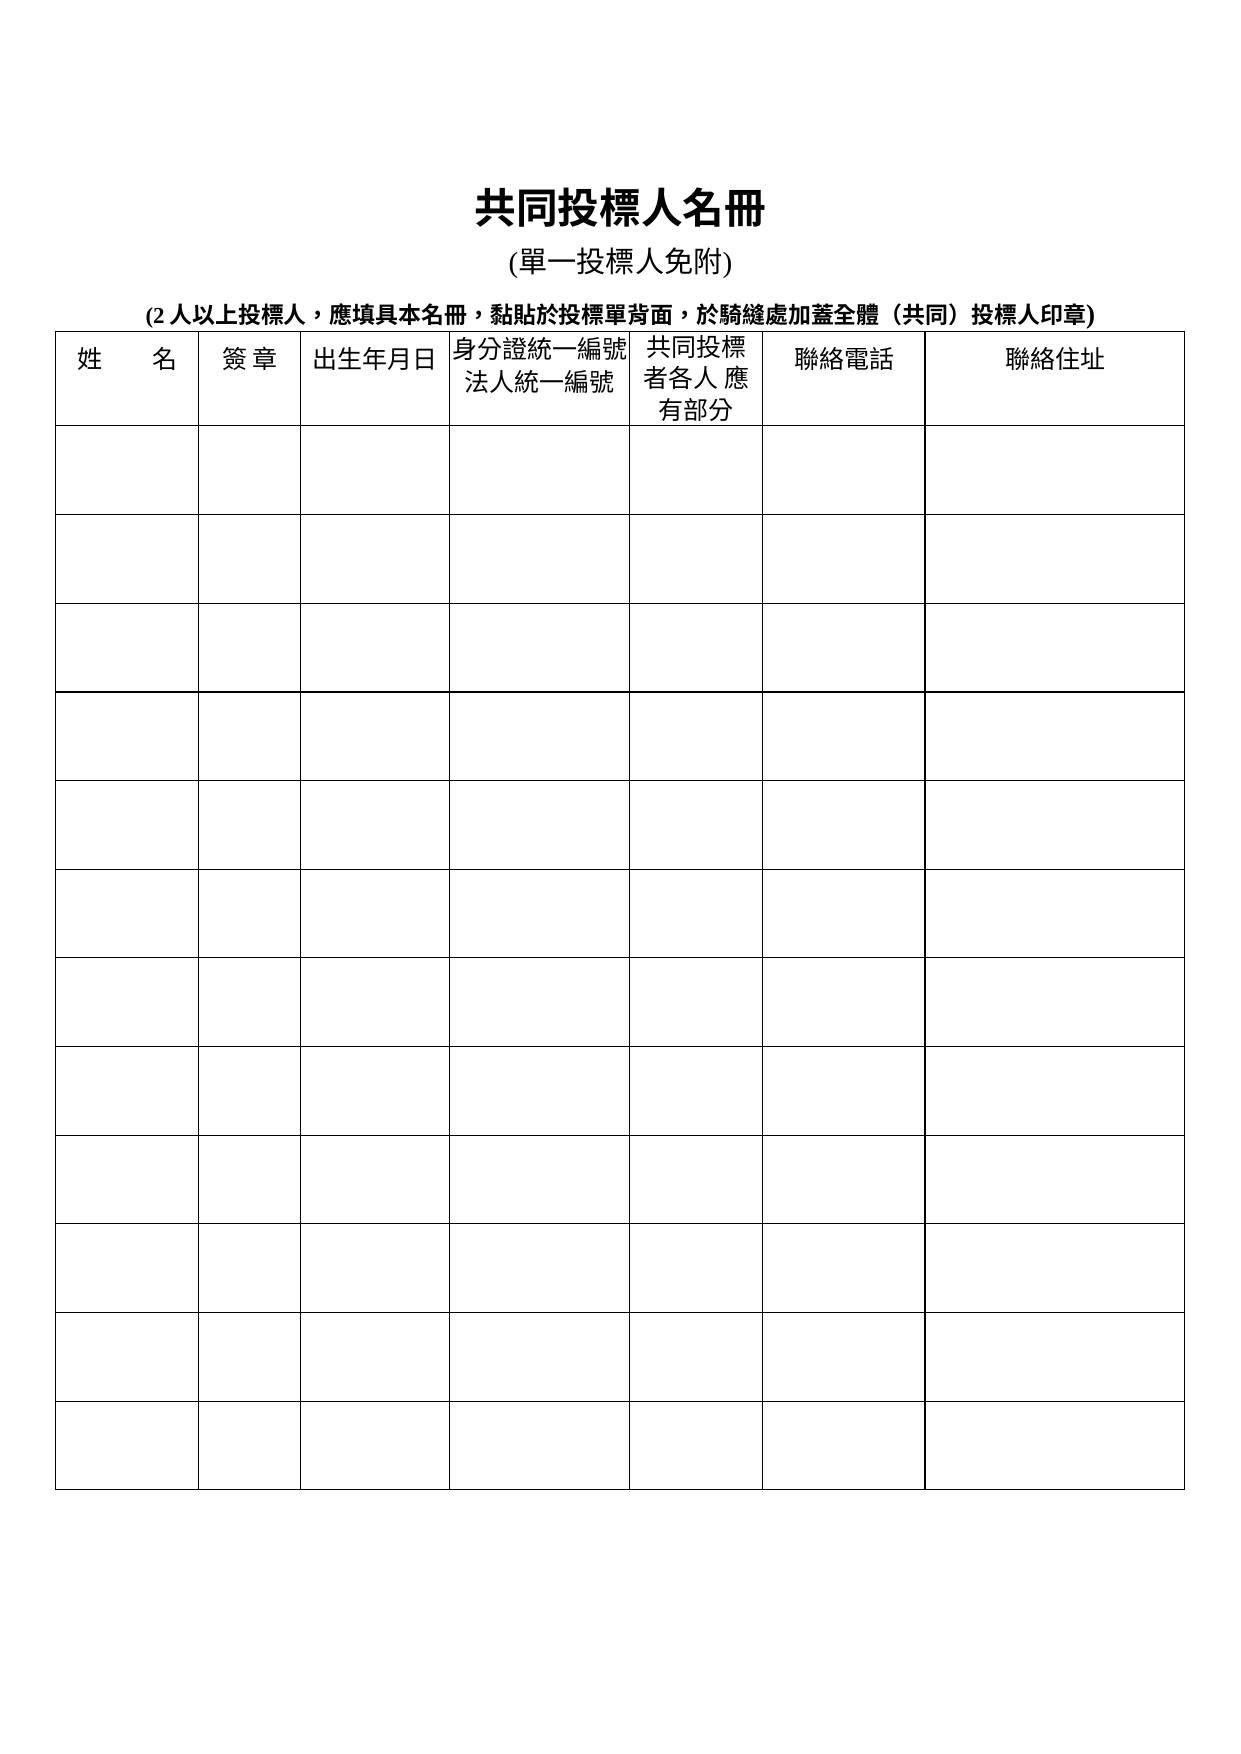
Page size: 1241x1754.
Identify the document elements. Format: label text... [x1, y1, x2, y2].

table_cell [450, 693, 629, 780]
table_cell [301, 1224, 449, 1312]
table_cell [630, 1224, 762, 1312]
text 共同投標人名冊 [118, 193, 1122, 231]
table_cell [630, 958, 762, 1046]
table_cell [199, 1313, 300, 1401]
table_cell [199, 1224, 300, 1312]
table_cell [56, 426, 198, 514]
table_cell [450, 515, 629, 603]
table_cell [630, 693, 762, 780]
table_cell [301, 958, 449, 1046]
table_cell [56, 958, 198, 1046]
table_cell [763, 1402, 924, 1489]
table_cell [630, 604, 762, 691]
table_cell [630, 1047, 762, 1134]
table_cell [763, 604, 924, 691]
table_cell [763, 693, 924, 780]
table_cell [763, 515, 924, 603]
table_cell [301, 604, 449, 691]
table_cell [763, 1047, 924, 1134]
table_cell [199, 958, 300, 1046]
table_cell [450, 1136, 629, 1223]
table_cell [763, 1313, 924, 1401]
table_cell [450, 1402, 629, 1489]
table_header 出生年月日 [301, 332, 449, 425]
table_cell [301, 515, 449, 603]
table_cell [301, 870, 449, 957]
table_cell [763, 958, 924, 1046]
table_cell [301, 1313, 449, 1401]
table_cell [763, 781, 924, 869]
table_header 共同投標者各人 應有部分 [630, 332, 762, 425]
table_cell [926, 515, 1184, 603]
table_cell [630, 515, 762, 603]
table_cell [926, 781, 1184, 869]
table_cell [926, 870, 1184, 957]
table_cell [450, 604, 629, 691]
table_cell [630, 1402, 762, 1489]
table_cell [926, 1047, 1184, 1134]
table_cell [199, 515, 300, 603]
table_cell [926, 1136, 1184, 1223]
text (單一投標人免附) [118, 249, 1122, 278]
table_cell [450, 1047, 629, 1134]
table_cell [301, 426, 449, 514]
table_cell [301, 1047, 449, 1134]
table_header 身分證統一編號法人統一編號 [450, 332, 629, 425]
table_cell [926, 1402, 1184, 1489]
table_cell [926, 1313, 1184, 1401]
table_cell [630, 870, 762, 957]
table_header 聯絡電話 [763, 332, 924, 425]
table_cell [56, 1224, 198, 1312]
table_cell [199, 604, 300, 691]
table_cell [926, 958, 1184, 1046]
table_cell [926, 604, 1184, 691]
table_cell [199, 1047, 300, 1134]
table_cell [926, 1224, 1184, 1312]
table_cell [926, 426, 1184, 514]
table_cell [56, 1136, 198, 1223]
table_cell [56, 870, 198, 957]
table_cell [450, 958, 629, 1046]
table_cell [763, 426, 924, 514]
table_cell [199, 1402, 300, 1489]
table_header 姓 名 [56, 332, 198, 425]
table_cell [926, 693, 1184, 780]
table_cell [763, 1136, 924, 1223]
table_cell [199, 1136, 300, 1223]
table_cell [630, 1136, 762, 1223]
table_cell [56, 781, 198, 869]
table_cell [763, 870, 924, 957]
table_cell [56, 1047, 198, 1134]
table_cell [56, 604, 198, 691]
table_cell [199, 426, 300, 514]
table_cell [763, 1224, 924, 1312]
table_cell [450, 870, 629, 957]
table_cell [56, 1402, 198, 1489]
table_cell [56, 693, 198, 780]
table_cell [630, 781, 762, 869]
table_cell [630, 1313, 762, 1401]
table_cell [56, 1313, 198, 1401]
table_cell [301, 693, 449, 780]
text (2人以上投標人，應填具本名冊，黏貼於投標單背面，於騎縫處加蓋全體（共同）投標人印章) [118, 297, 1122, 331]
table_cell [56, 515, 198, 603]
table_cell [450, 1313, 629, 1401]
table_cell [630, 426, 762, 514]
table_header 簽 章 [199, 332, 300, 425]
table_cell [301, 1402, 449, 1489]
table_header 聯絡住址 [926, 332, 1184, 425]
table_cell [450, 426, 629, 514]
table_cell [450, 1224, 629, 1312]
table_cell [199, 781, 300, 869]
table_cell [199, 870, 300, 957]
table_cell [199, 693, 300, 780]
table_cell [450, 781, 629, 869]
table_cell [301, 1136, 449, 1223]
table_cell [301, 781, 449, 869]
